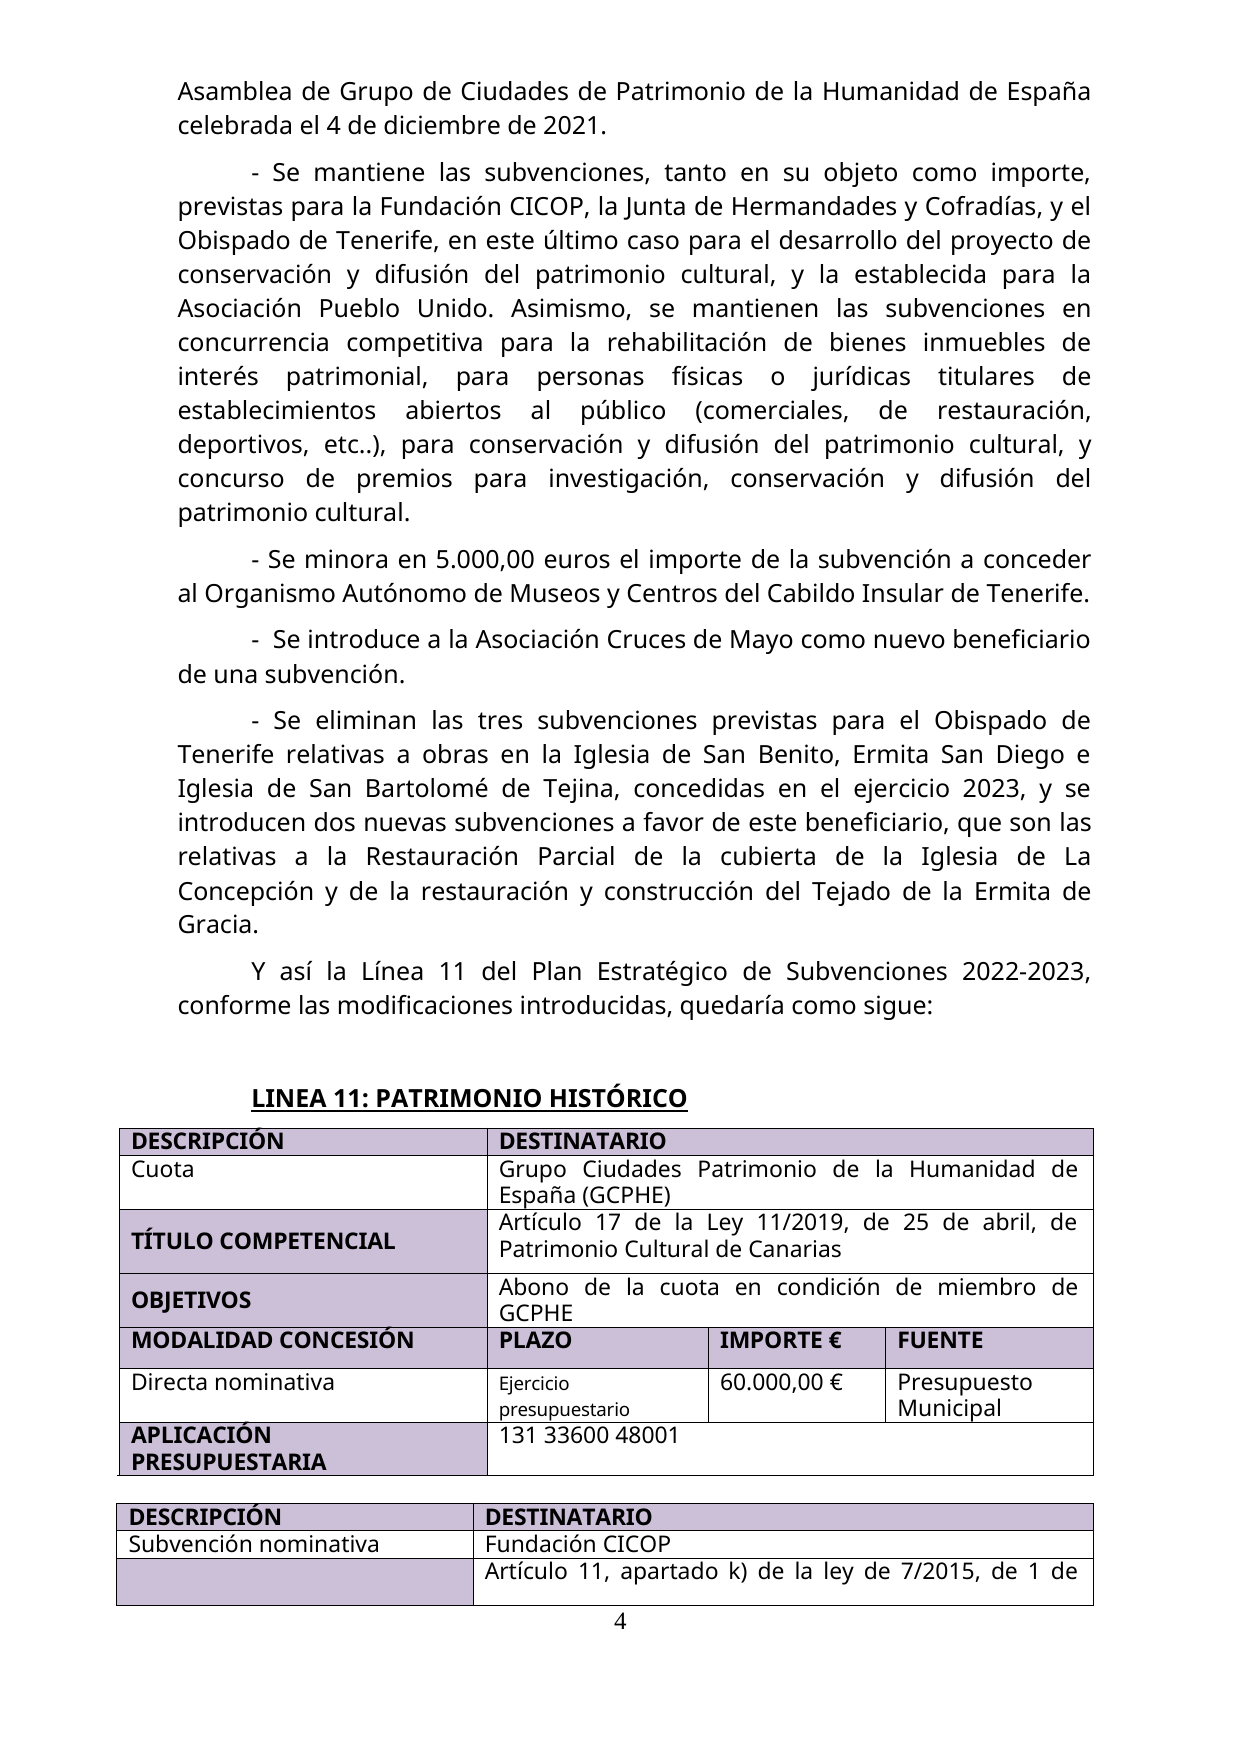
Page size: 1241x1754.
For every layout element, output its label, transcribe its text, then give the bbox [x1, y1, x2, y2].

table_cell MODALIDAD CONCESIÓN [120, 1328, 487, 1368]
table_cell Artículo 11, apartado k) de la ley de 7/2015, de 1 de [474, 1559, 1093, 1605]
table_cell 60.000,00 € [709, 1369, 885, 1422]
table_cell APLICACIÓN PRESUPUESTARIA [120, 1423, 487, 1475]
table_cell Fundación CICOP [474, 1531, 1093, 1558]
table_header DESCRIPCIÓN [120, 1129, 487, 1155]
table_cell IMPORTE € [709, 1328, 885, 1368]
table_cell 131 33600 48001 [488, 1423, 1093, 1475]
table_cell OBJETIVOS [120, 1274, 487, 1327]
table_cell Subvención nominativa [117, 1531, 473, 1558]
text Asamblea de Grupo de Ciudades de Patrimonio de la Humanidad de España celebrada el 4 de diciembre de 2021. [177, 74, 1093, 142]
table_header DESTINATARIO [488, 1129, 1093, 1155]
text Y así la Línea 11 del Plan Estratégico de Subvenciones 2022-2023, conforme las modificaciones introducidas, quedaría como sigue: [177, 954, 1093, 1022]
table_cell Cuota [120, 1156, 487, 1209]
table_cell Ejercicio presupuestario [488, 1369, 708, 1422]
text LINEA 11: PATRIMONIO HISTÓRICO [177, 1081, 1093, 1115]
text - Se eliminan las tres subvenciones previstas para el Obispado de Tenerife relativas a obras en la Iglesia de San Benito, Ermita San Diego e Iglesia de San Bartolomé de Tejina, concedidas en el ejercicio 2023, y se introducen dos nuevas subvenciones a favor de este beneficiario, que son las relativas a la Restauración Parcial de la cubierta de la Iglesia de La Concepción y de la restauración y construcción del Tejado de la Ermita de Gracia. [177, 703, 1093, 941]
table_cell Abono de la cuota en condición de miembro de GCPHE [488, 1274, 1093, 1327]
table_cell Artículo 17 de la Ley 11/2019, de 25 de abril, de Patrimonio Cultural de Canarias [488, 1210, 1093, 1273]
table_cell DESTINATARIO [474, 1504, 1093, 1530]
table_cell PLAZO [488, 1328, 708, 1368]
table_cell TÍTULO COMPETENCIAL [120, 1210, 487, 1273]
table_cell DESCRIPCIÓN [117, 1504, 473, 1530]
table_cell [117, 1559, 473, 1605]
table_cell FUENTE [886, 1328, 1093, 1368]
table_cell [473, 1476, 1093, 1503]
table_cell Directa nominativa [120, 1369, 487, 1422]
table_cell Grupo Ciudades Patrimonio de la Humanidad de España (GCPHE) [488, 1156, 1093, 1209]
text - Se introduce a la Asociación Cruces de Mayo como nuevo beneficiario de una subvención. [177, 622, 1093, 690]
text - Se mantiene las subvenciones, tanto en su objeto como importe, previstas para la Fundación CICOP, la Junta de Hermandades y Cofradías, y el Obispado de Tenerife, en este último caso para el desarrollo del proyecto de conservación y difusión del patrimonio cultural, y la establecida para la Asociación Pueblo Unido. Asimismo, se mantienen las subvenciones en concurrencia competitiva para la rehabilitación de bienes inmuebles de interés patrimonial, para personas físicas o jurídicas titulares de establecimientos abiertos al público (comerciales, de restauración, deportivos, etc..), para conservación y difusión del patrimonio cultural, y concurso de premios para investigación, conservación y difusión del patrimonio cultural. [177, 154, 1093, 529]
text - Se minora en 5.000,00 euros el importe de la subvención a conceder al Organismo Autónomo de Museos y Centros del Cabildo Insular de Tenerife. [177, 542, 1093, 610]
table_cell Presupuesto Municipal [886, 1369, 1093, 1422]
table_cell [117, 1476, 473, 1503]
